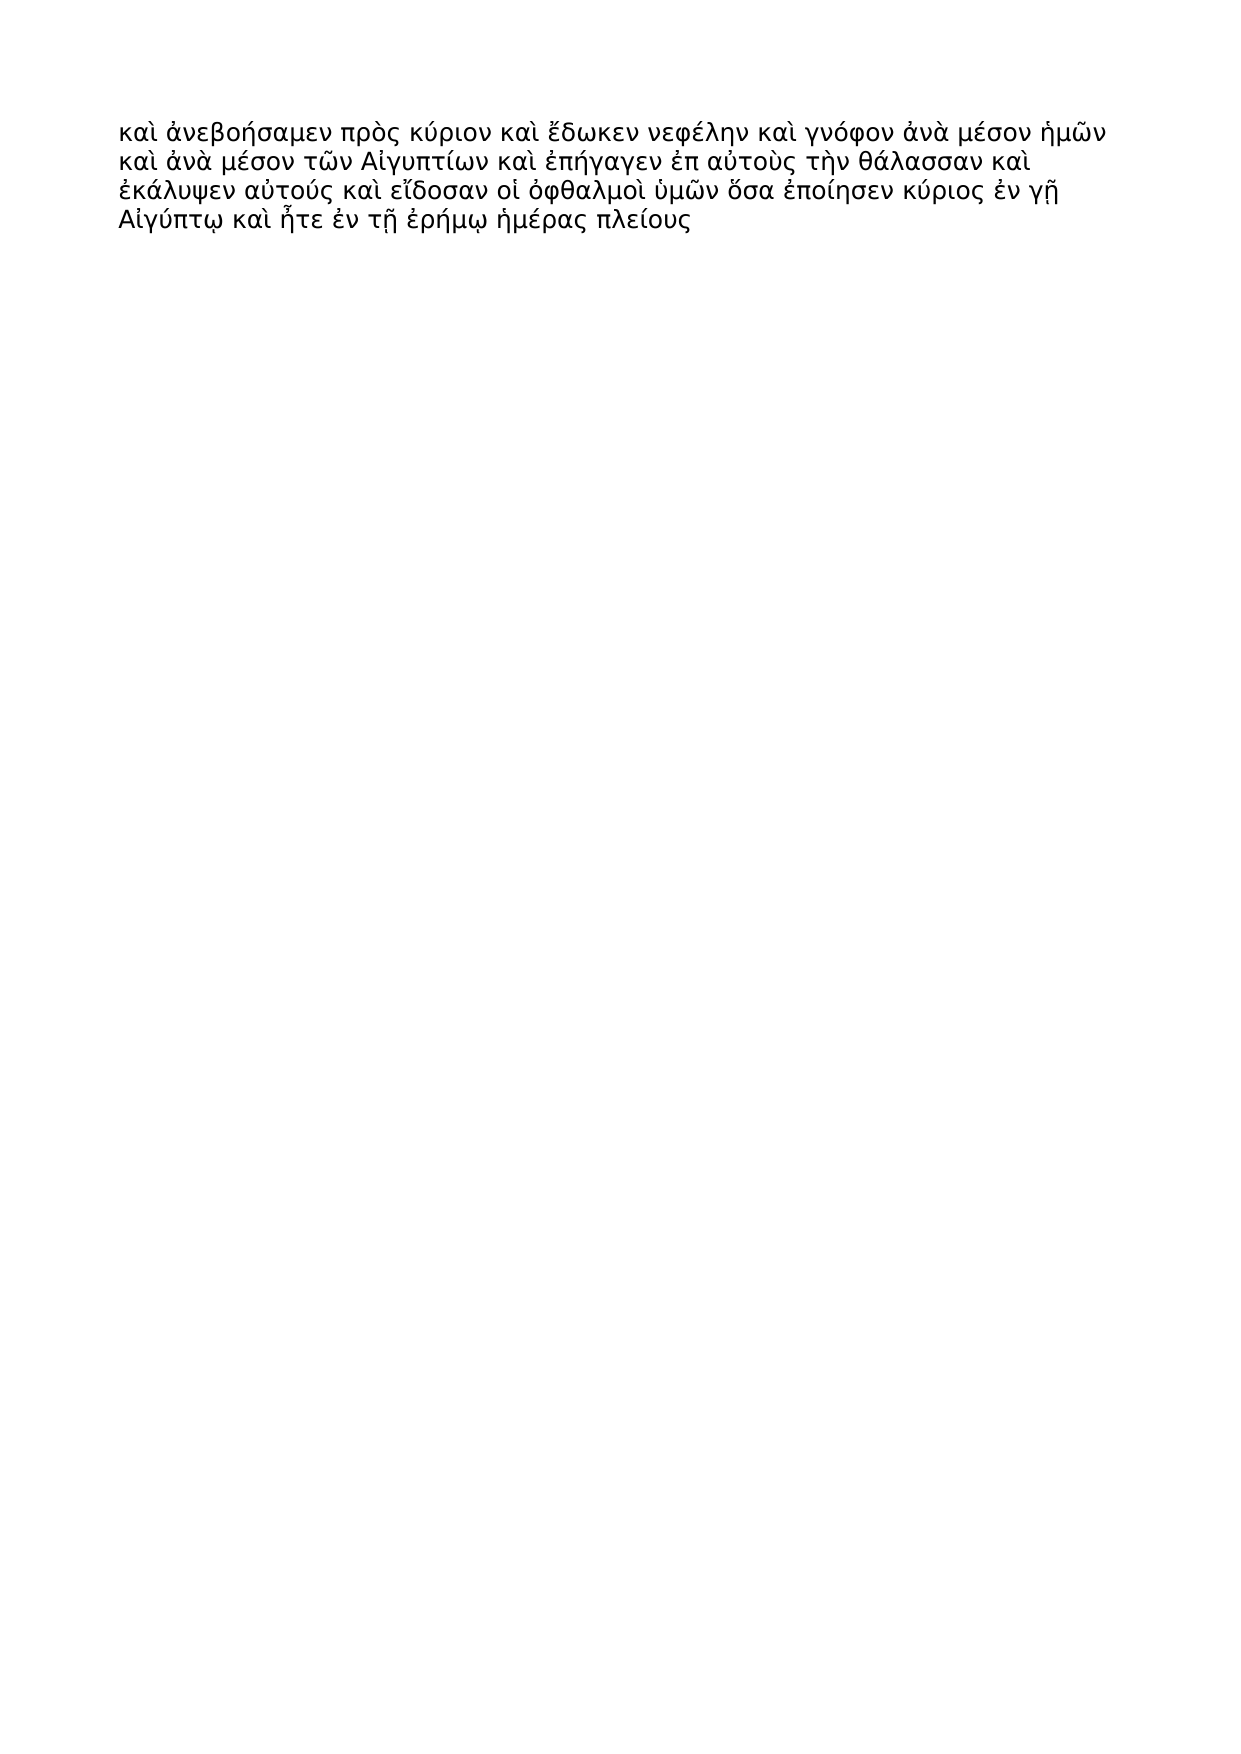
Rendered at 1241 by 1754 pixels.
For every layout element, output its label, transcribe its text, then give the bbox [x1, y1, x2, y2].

text καὶ ἀνεβοήσαμεν πρὸς κύριον καὶ ἔδωκεν νεφέλην καὶ γνόφον ἀνὰ μέσον ἡμῶν καὶ ἀνὰ μέσον τῶν Αἰγυπτίων καὶ ἐπήγαγεν ἐπ αὐτοὺς τὴν θάλασσαν καὶ ἐκάλυψεν αὐτούς καὶ εἴδοσαν οἱ ὀφθαλμοὶ ὑμῶν ὅσα ἐποίησεν κύριος ἐν γῇ Αἰγύπτῳ καὶ ἦτε ἐν τῇ ἐρήμῳ ἡμέρας πλείους [118, 118, 1122, 235]
